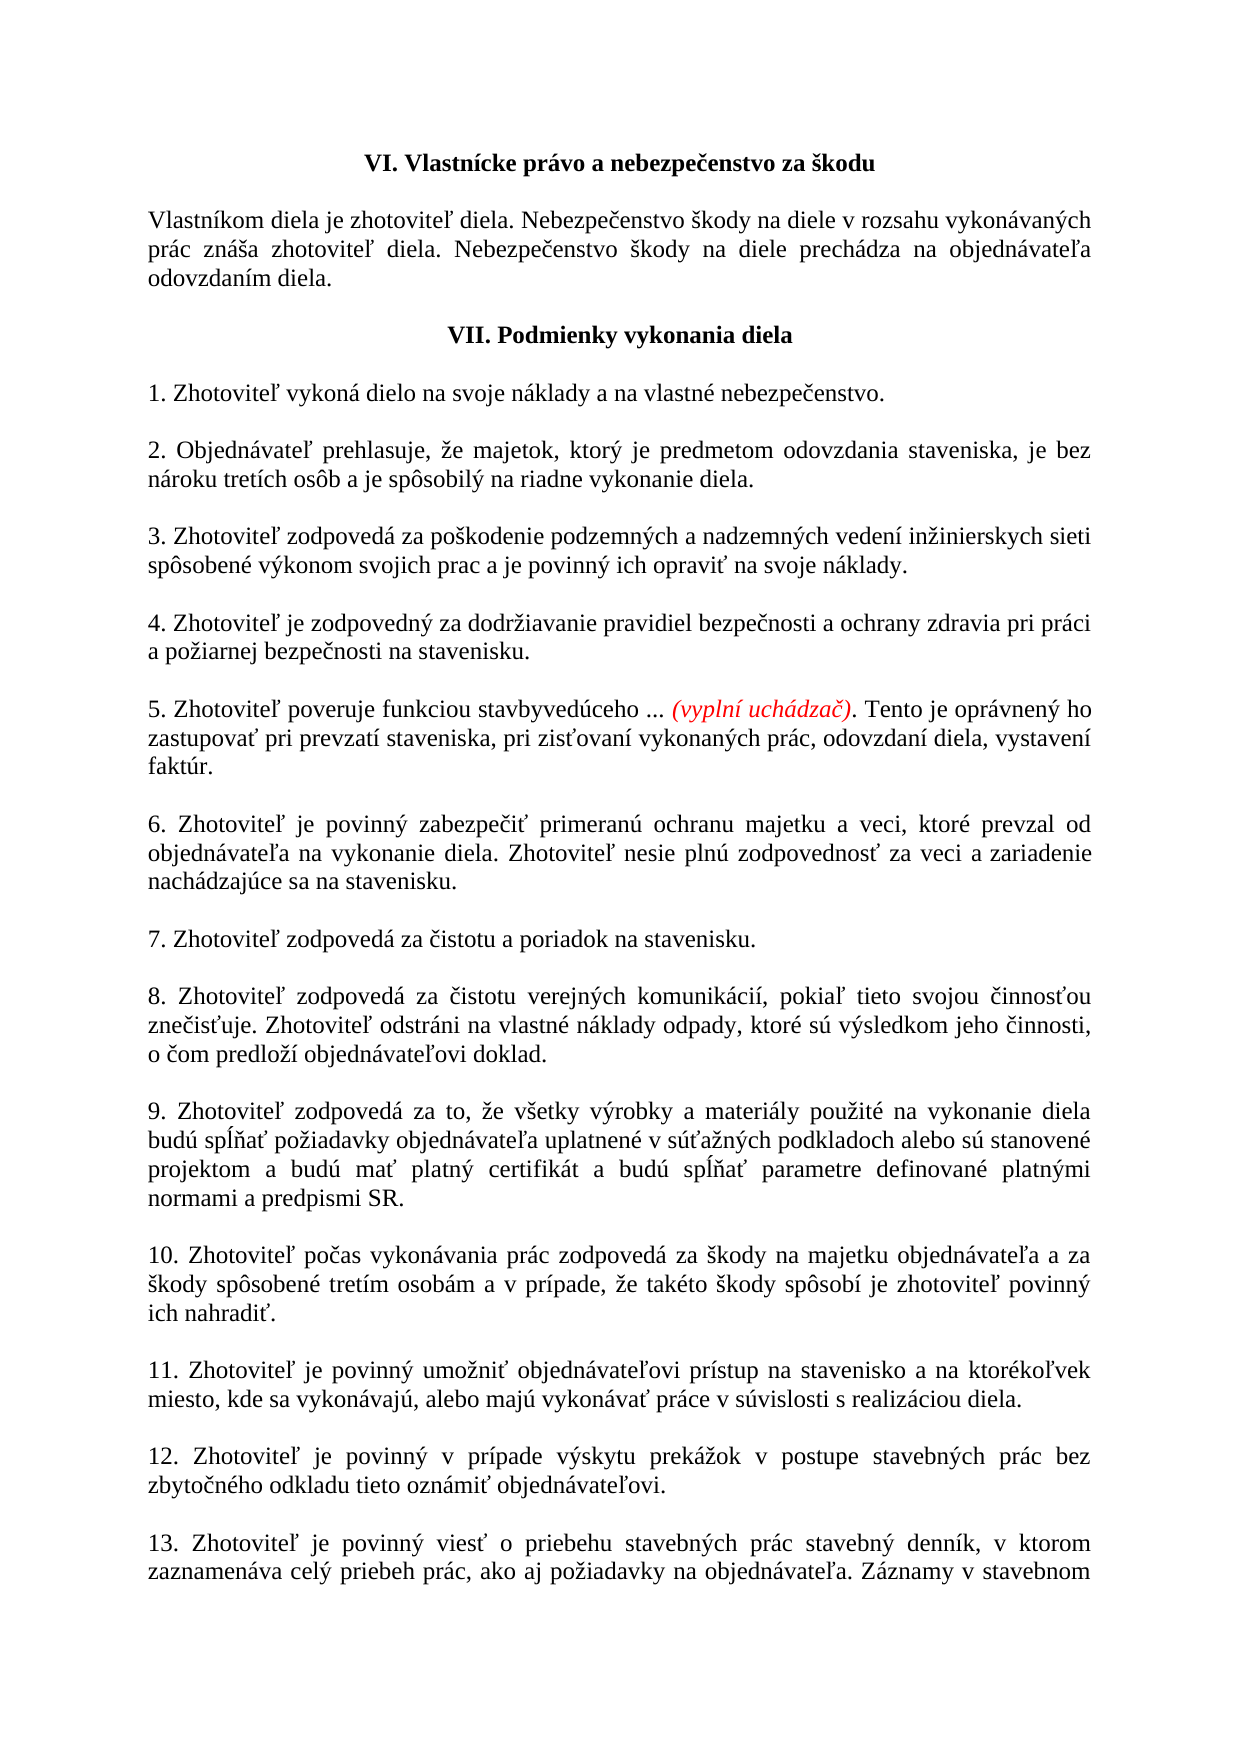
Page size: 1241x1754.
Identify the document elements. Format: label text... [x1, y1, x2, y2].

text VII. Podmienky vykonania diela [148, 320, 1092, 349]
text 3. Zhotoviteľ zodpovedá za poškodenie podzemných a nadzemných vedení inžinierskych sieti spôsobené výkonom svojich prac a je povinný ich opraviť na svoje náklady. [148, 521, 1092, 579]
text Vlastníkom diela je zhotoviteľ diela. Nebezpečenstvo škody na diele v rozsahu vykonávaných prác znáša zhotoviteľ diela. Nebezpečenstvo škody na diele prechádza na objednávateľa odovzdaním diela. [148, 205, 1092, 291]
text 12. Zhotoviteľ je povinný v prípade výskytu prekážok v postupe stavebných prác bez zbytočného odkladu tieto oznámiť objednávateľovi. [148, 1441, 1092, 1499]
text 5. Zhotoviteľ poveruje funkciou stavbyvedúceho ... (vyplní uchádzač). Tento je oprávnený ho zastupovať pri prevzatí staveniska, pri zisťovaní vykonaných prác, odovzdaní diela, vystavení faktúr. [148, 694, 1092, 780]
text VI. Vlastnícke právo a nebezpečenstvo za škodu [148, 148, 1092, 176]
text 7. Zhotoviteľ zodpovedá za čistotu a poriadok na stavenisku. [148, 924, 1092, 953]
text 6. Zhotoviteľ je povinný zabezpečiť primeranú ochranu majetku a veci, ktoré prevzal od objednávateľa na vykonanie diela. Zhotoviteľ nesie plnú zodpovednosť za veci a zariadenie nachádzajúce sa na stavenisku. [148, 809, 1092, 895]
text 4. Zhotoviteľ je zodpovedný za dodržiavanie pravidiel bezpečnosti a ochrany zdravia pri práci a požiarnej bezpečnosti na stavenisku. [148, 608, 1092, 665]
text 1. Zhotoviteľ vykoná dielo na svoje náklady a na vlastné nebezpečenstvo. [148, 378, 1092, 406]
text 11. Zhotoviteľ je povinný umožniť objednávateľovi prístup na stavenisko a na ktorékoľvek miesto, kde sa vykonávajú, alebo majú vykonávať práce v súvislosti s realizáciou diela. [148, 1355, 1092, 1413]
text 2. Objednávateľ prehlasuje, že majetok, ktorý je predmetom odovzdania staveniska, je bez nároku tretích osôb a je spôsobilý na riadne vykonanie diela. [148, 435, 1092, 493]
text 8. Zhotoviteľ zodpovedá za čistotu verejných komunikácií, pokiaľ tieto svojou činnosťou znečisťuje. Zhotoviteľ odstráni na vlastné náklady odpady, ktoré sú výsledkom jeho činnosti, o čom predloží objednávateľovi doklad. [148, 981, 1092, 1068]
text 13. Zhotoviteľ je povinný viesť o priebehu stavebných prác stavebný denník, v ktorom zaznamenáva celý priebeh prác, ako aj požiadavky na objednávateľa. Záznamy v stavebnom [148, 1528, 1092, 1585]
text 10. Zhotoviteľ počas vykonávania prác zodpovedá za škody na majetku objednávateľa a za škody spôsobené tretím osobám a v prípade, že takéto škody spôsobí je zhotoviteľ povinný ich nahradiť. [148, 1240, 1092, 1326]
text 9. Zhotoviteľ zodpovedá za to, že všetky výrobky a materiály použité na vykonanie diela budú spĺňať požiadavky objednávateľa uplatnené v súťažných podkladoch alebo sú stanovené projektom a budú mať platný certifikát a budú spĺňať parametre definované platnými normami a predpismi SR. [148, 1096, 1092, 1211]
